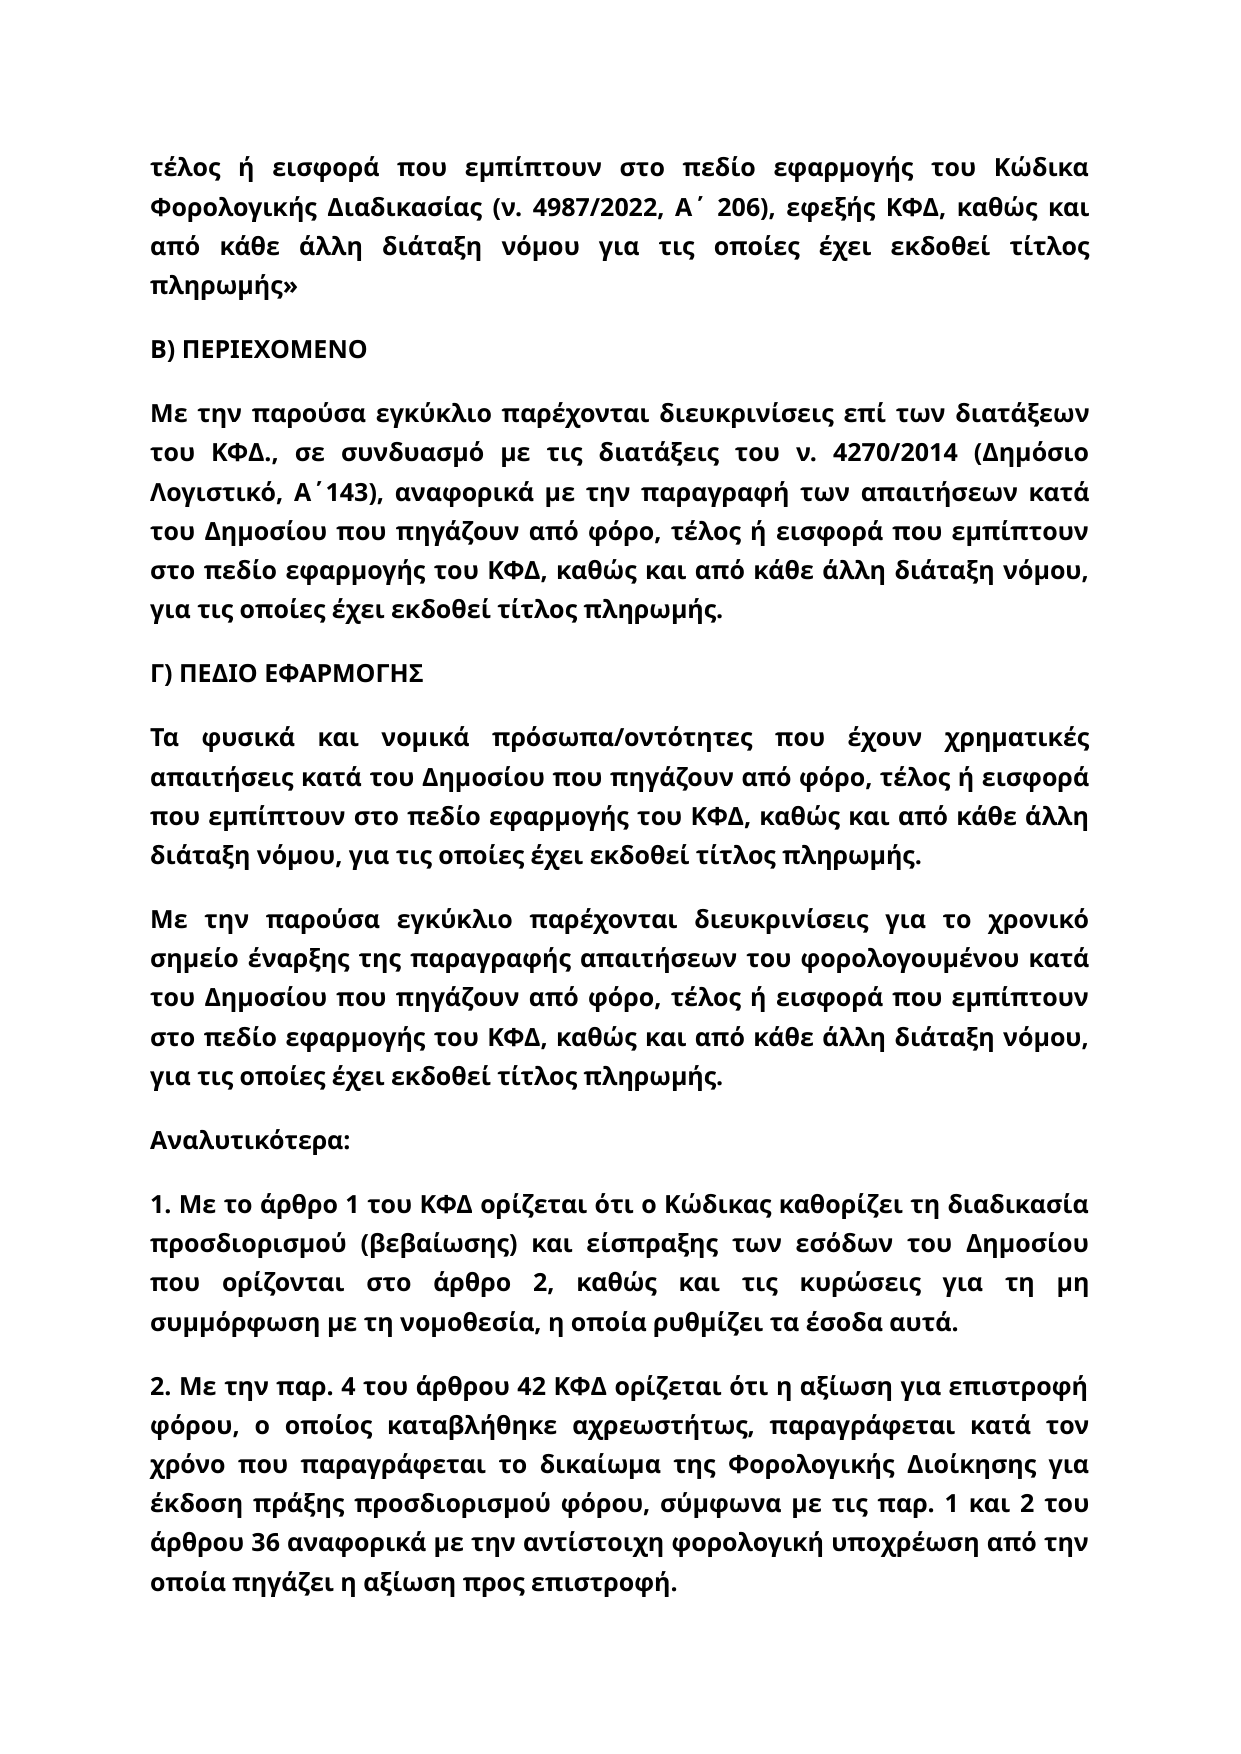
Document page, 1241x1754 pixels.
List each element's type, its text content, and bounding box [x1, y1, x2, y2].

text 2. Με την παρ. 4 του άρθρου 42 ΚΦΔ ορίζεται ότι η αξίωση για επιστροφή φόρου, ο οποίος καταβλήθηκε αχρεωστήτως, παραγράφεται κατά τον χρόνο που παραγράφεται το δικαίωμα της Φορολογικής Διοίκησης για έκδοση πράξης προσδιορισμού φόρου, σύμφωνα με τις παρ. 1 και 2 του άρθρου 36 αναφορικά με την αντίστοιχη φορολογική υποχρέωση από την οποία πηγάζει η αξίωση προς επιστροφή. [150, 1368, 1090, 1598]
text Με την παρούσα εγκύκλιο παρέχονται διευκρινίσεις για το χρονικό σημείο έναρξης της παραγραφής απαιτήσεων του φορολογουμένου κατά του Δημοσίου που πηγάζουν από φόρο, τέλος ή εισφορά που εμπίπτουν στο πεδίο εφαρμογής του ΚΦΔ, καθώς και από κάθε άλλη διάταξη νόμου, για τις οποίες έχει εκδοθεί τίτλος πληρωμής. [150, 902, 1090, 1092]
text 1. Με το άρθρο 1 του ΚΦΔ ορίζεται ότι ο Κώδικας καθορίζει τη διαδικασία προσδιορισμού (βεβαίωσης) και είσπραξης των εσόδων του Δημοσίου που ορίζονται στο άρθρο 2, καθώς και τις κυρώσεις για τη μη συμμόρφωση με τη νομοθεσία, η οποία ρυθμίζει τα έσοδα αυτά. [150, 1187, 1090, 1338]
text Με την παρούσα εγκύκλιο παρέχονται διευκρινίσεις επί των διατάξεων του ΚΦΔ., σε συνδυασμό με τις διατάξεις του ν. 4270/2014 (Δημόσιο Λογιστικό, Α΄143), αναφορικά με την παραγραφή των απαιτήσεων κατά του Δημοσίου που πηγάζουν από φόρο, τέλος ή εισφορά που εμπίπτουν στο πεδίο εφαρμογής του ΚΦΔ, καθώς και από κάθε άλλη διάταξη νόμου, για τις οποίες έχει εκδοθεί τίτλος πληρωμής. [150, 396, 1090, 626]
text Τα φυσικά και νομικά πρόσωπα/οντότητες που έχουν χρηματικές απαιτήσεις κατά του Δημοσίου που πηγάζουν από φόρο, τέλος ή εισφορά που εμπίπτουν στο πεδίο εφαρμογής του ΚΦΔ, καθώς και από κάθε άλλη διάταξη νόμου, για τις οποίες έχει εκδοθεί τίτλος πληρωμής. [150, 720, 1090, 872]
text τέλος ή εισφορά που εμπίπτουν στο πεδίο εφαρμογής του Κώδικα Φορολογικής Διαδικασίας (ν. 4987/2022, Α΄ 206), εφεξής ΚΦΔ, καθώς και από κάθε άλλη διάταξη νόμου για τις οποίες έχει εκδοθεί τίτλος πληρωμής» [150, 150, 1090, 302]
text Β) ΠΕΡΙΕΧΟΜΕΝΟ [150, 332, 1090, 366]
text Αναλυτικότερα: [150, 1122, 1090, 1157]
text Γ) ΠΕΔΙΟ ΕΦΑΡΜΟΓΗΣ [150, 656, 1090, 690]
